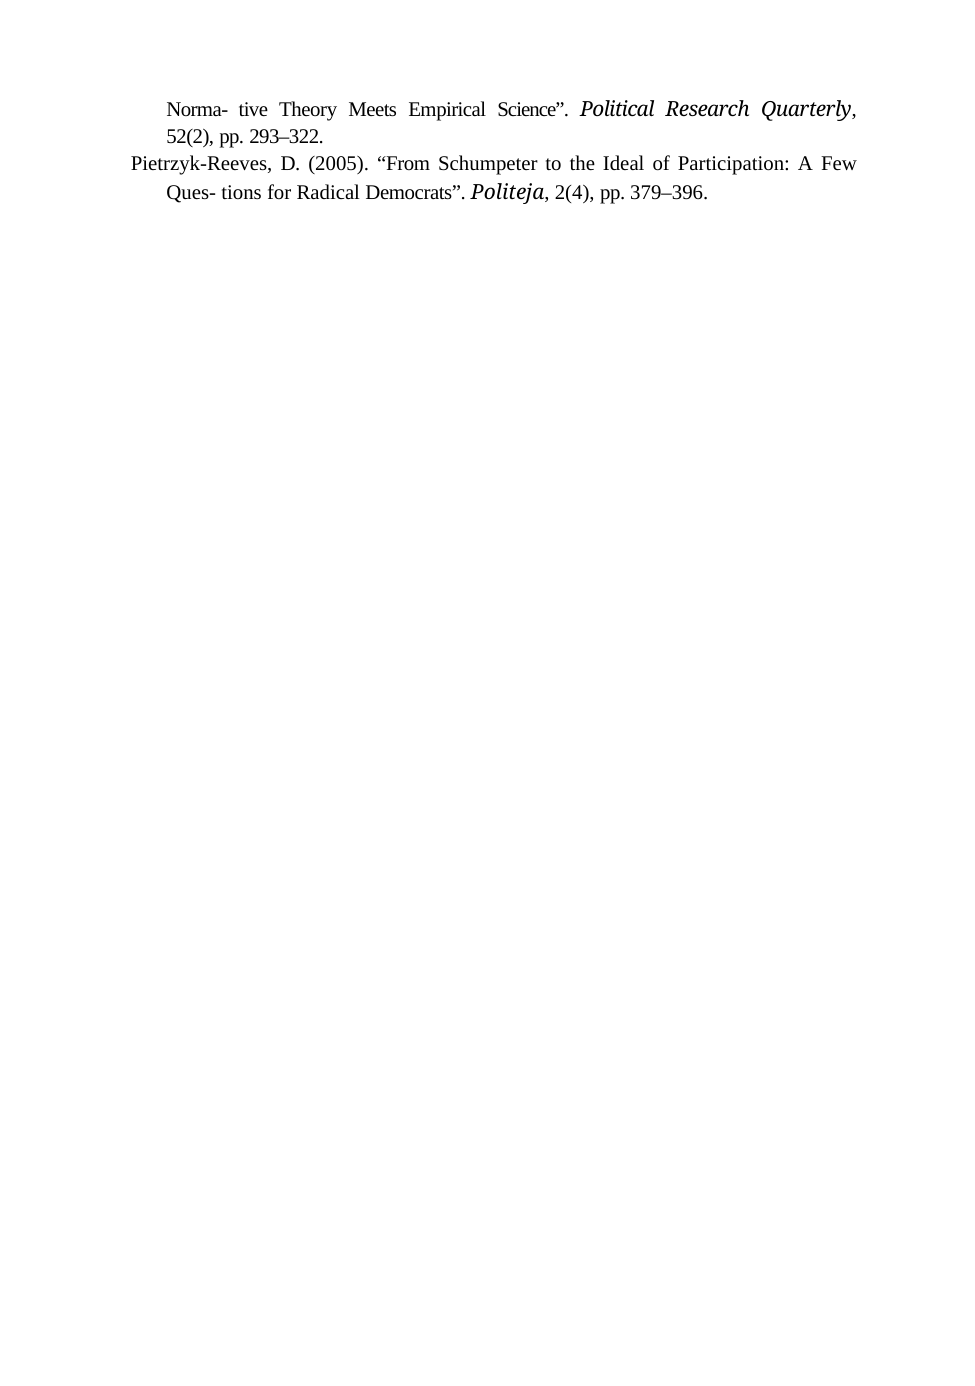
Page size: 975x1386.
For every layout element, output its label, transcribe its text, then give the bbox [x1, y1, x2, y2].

text Pietrzyk-Reeves, D. (2005). “From Schumpeter to the Ideal of Participation: A Few Ques- tions for Radical Democrats”. Politeja, 2(4), pp. 379–396. [131, 151, 858, 205]
text Norma- tive Theory Meets Empirical Science”. Political Research Quarterly, 52(2), pp. 293–322. [131, 94, 857, 148]
